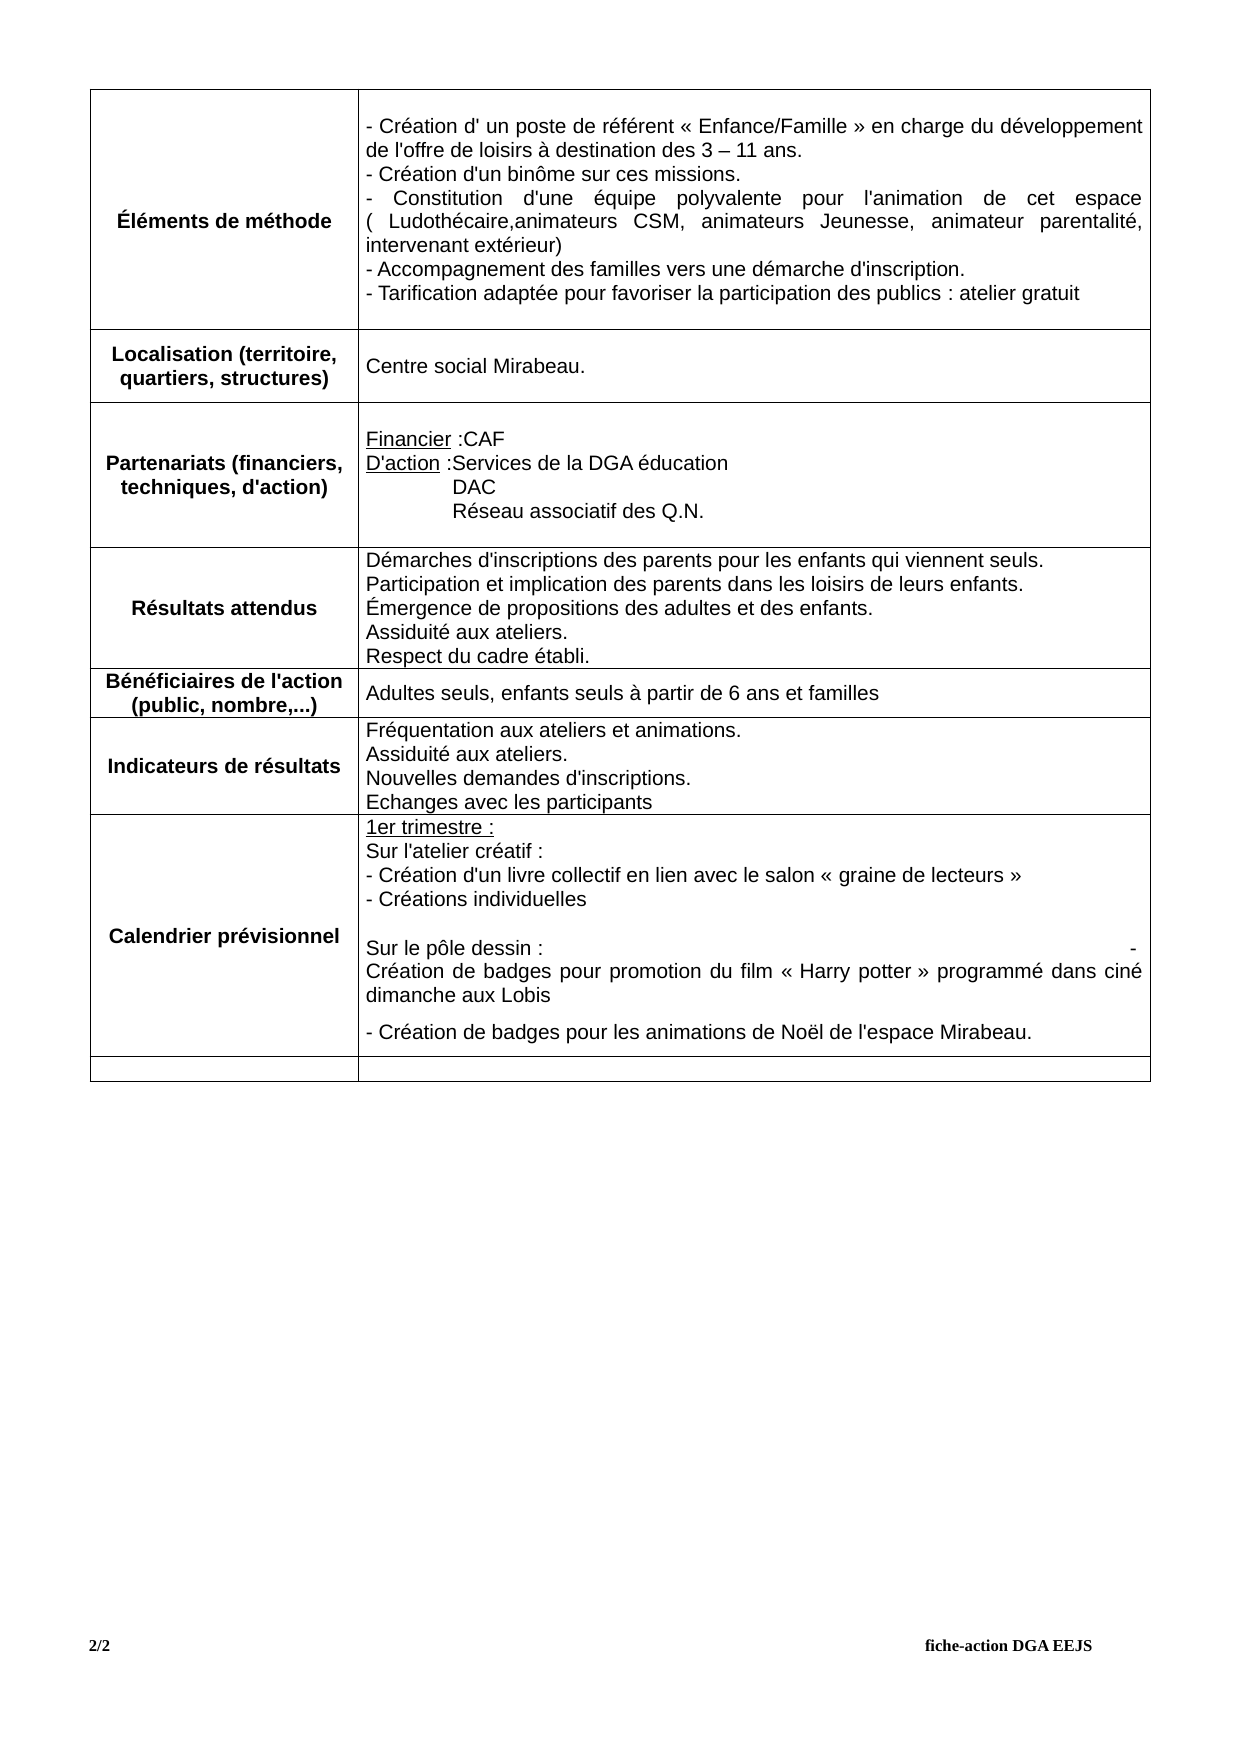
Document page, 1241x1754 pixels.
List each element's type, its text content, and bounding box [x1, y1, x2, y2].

table_cell Adultes seuls, enfants seuls à partir de 6 ans et familles [359, 669, 1150, 717]
table_cell - Création d' un poste de référent « Enfance/Famille » en charge du développement de l'offre de loisirs à destination des 3 – 11 ans. - Création d'un binôme sur ces missions. - Constitution d'une équipe polyvalente pour l'animation de cet espace ( Ludothécaire,animateurs CSM, animateurs Jeunesse, animateur parentalité, intervenant extérieur) - Accompagnement des familles vers une démarche d'inscription. - Tarification adaptée pour favoriser la participation des publics : atelier gratuit [359, 90, 1150, 329]
table_cell Démarches d'inscriptions des parents pour les enfants qui viennent seuls. Participation et implication des parents dans les loisirs de leurs enfants. Émergence de propositions des adultes et des enfants. Assiduité aux ateliers. Respect du cadre établi. [359, 548, 1150, 668]
table_cell [359, 1057, 1150, 1081]
table_cell Indicateurs de résultats [91, 718, 358, 813]
table_cell Fréquentation aux ateliers et animations. Assiduité aux ateliers. Nouvelles demandes d'inscriptions. Echanges avec les participants [359, 718, 1150, 813]
table_cell Éléments de méthode [91, 90, 358, 329]
table_cell Localisation (territoire, quartiers, structures) [91, 330, 358, 402]
table_cell Centre social Mirabeau. [359, 330, 1150, 402]
table_cell Résultats attendus [91, 548, 358, 668]
table_cell [91, 1057, 358, 1081]
table_cell 1er trimestre : Sur l'atelier créatif : - Création d'un livre collectif en lien avec le salon « graine de lecteurs » - Créations individuelles Sur le pôle dessin : - Création de badges pour promotion du film « Harry potter » programmé dans ciné dimanche aux Lobis - Création de badges pour les animations de Noël de l'espace Mirabeau. [359, 815, 1150, 1056]
table_cell Financier :CAF D'action :Services de la DGA éducation DAC Réseau associatif des Q.N. [359, 403, 1150, 547]
table_cell Calendrier prévisionnel [91, 815, 358, 1056]
table_cell Partenariats (financiers, techniques, d'action) [91, 403, 358, 547]
table_cell Bénéficiaires de l'action (public, nombre,...) [91, 669, 358, 717]
